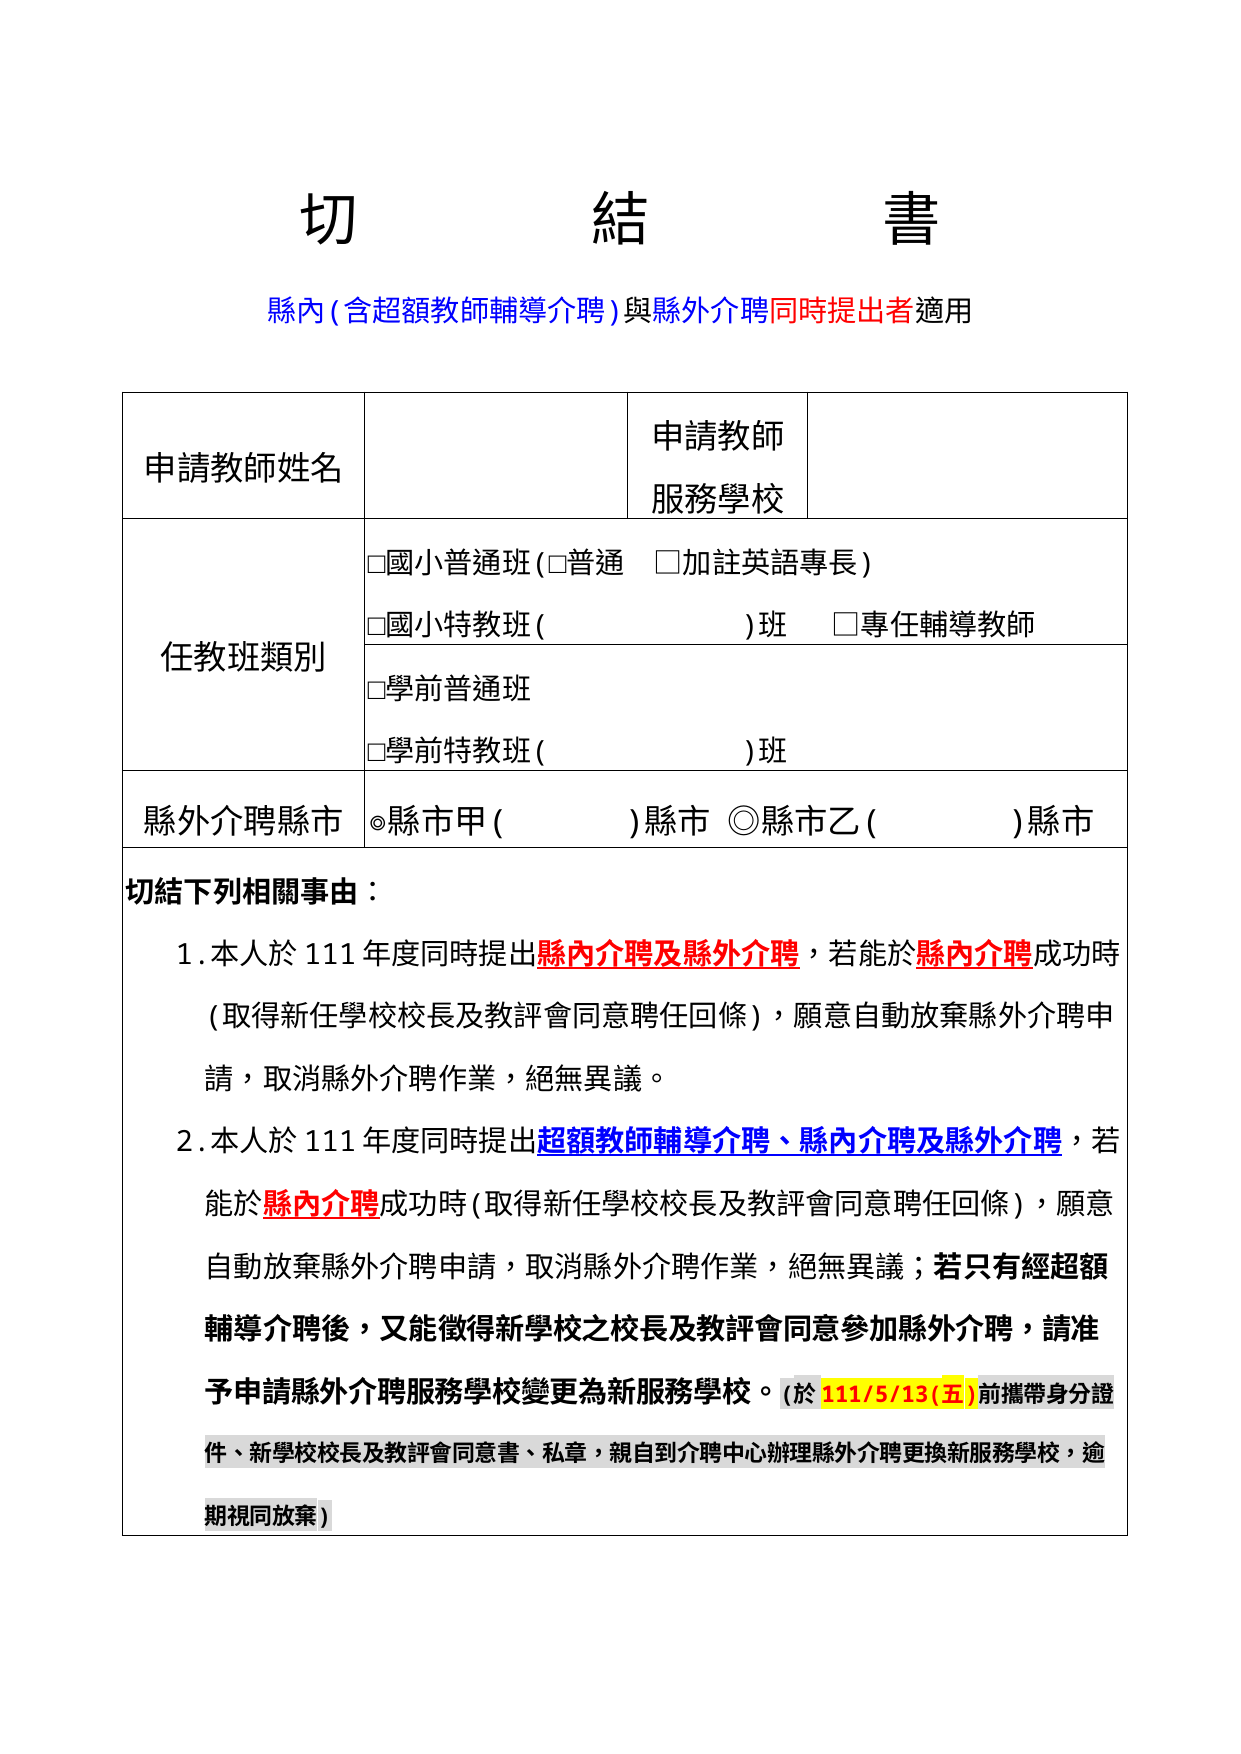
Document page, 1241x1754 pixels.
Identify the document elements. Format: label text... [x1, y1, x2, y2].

table_header [365, 393, 627, 518]
table_cell □國小普通班(□普通 □加註英語專長) □國小特教班( )班 □專任輔導教師 [365, 519, 1127, 644]
table_header [808, 393, 1127, 518]
table_cell □學前普通班 □學前特教班( )班 [365, 645, 1127, 770]
table_cell 任教班類別 [123, 519, 364, 770]
table_header 申請教師姓名 [123, 393, 364, 518]
table_header 申請教師 服務學校 [628, 393, 807, 518]
text 切 結 書 [118, 142, 1122, 267]
table_cell 縣外介聘縣市 [123, 771, 364, 847]
table_cell 切結下列相關事由： 1.本人於111年度同時提出縣內介聘及縣外介聘，若能於縣內介聘成功時(取得新任學校校長及教評會同意聘任回條)，願意自動放棄縣外介聘申請，取消縣外介聘作業，絕無異議。 2.本人於111年度同時提出超額教師輔導介聘、縣內介聘及縣外介聘，若能於縣內介聘成功時(取得新任學校校長及教評會同意聘任回條)，願意自動放棄縣外介聘申請，取消縣外介聘作業，絕無異議；若只有經超額輔導介聘後，又能徵得新學校之校長及教評會同意參加縣外介聘，請准予申請縣外介聘服務學校變更為新服務學校。(於111/5/13(五)前攜帶身分證件、新學校校長及教評會同意書、私章，親自到介聘中心辦理縣外介聘更換新服務學校，逾期視同放棄) [123, 848, 1127, 1535]
table_cell ◎縣市甲( )縣市 ◎縣市乙( )縣市 [365, 771, 1127, 847]
text 縣內(含超額教師輔導介聘)與縣外介聘同時提出者適用 [118, 267, 1122, 329]
